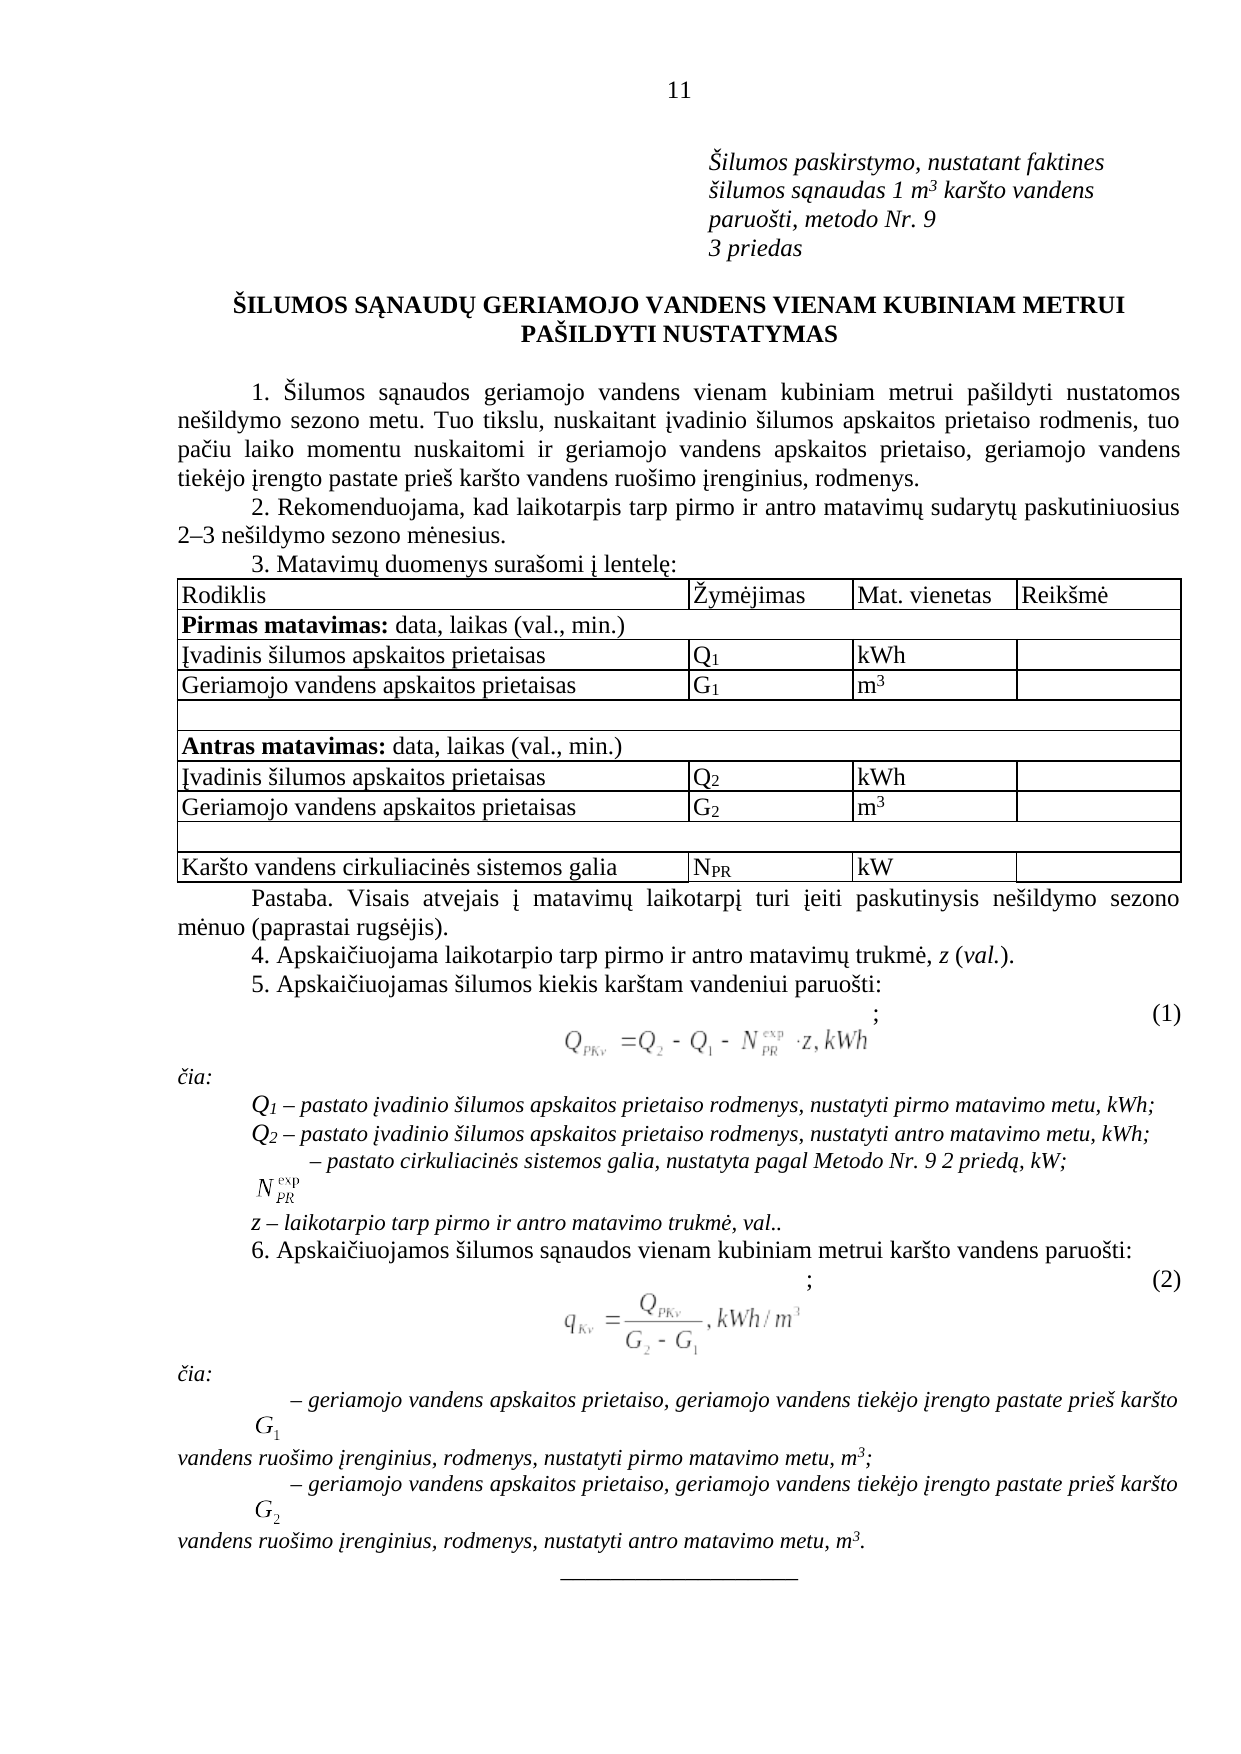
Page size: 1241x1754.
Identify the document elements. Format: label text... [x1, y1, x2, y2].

table_cell NPR [689, 853, 852, 881]
text Q1 – pastato įvadinio šilumos apskaitos prietaiso rodmenys, nustatyti pirmo matavimo metu, kWh; [177, 1089, 1181, 1118]
table_cell m3 [854, 792, 1016, 821]
text čia: [177, 1360, 1181, 1386]
text 4. Apskaičiuojama laikotarpio tarp pirmo ir antro matavimų trukmė, z (val.). [177, 940, 1181, 969]
table_header Mat. vienetas [854, 580, 1016, 608]
table_cell [1018, 640, 1180, 669]
text – geriamojo vandens apskaitos prietaiso, geriamojo vandens tiekėjo įrengto pastate prieš karšto vandens ruošimo įrenginius, rodmenys, nustatyti antro matavimo metu, m3. [177, 1470, 1181, 1554]
text 5. Apskaičiuojamas šilumos kiekis karštam vandeniui paruošti: [177, 969, 1181, 998]
table_cell Antras matavimas: data, laikas (val., min.) [178, 731, 1180, 760]
table_cell kWh [854, 762, 1016, 790]
text 2. Rekomenduojama, kad laikotarpis tarp pirmo ir antro matavimų sudarytų paskutiniuosius 2–3 nešildymo sezono mėnesius. [177, 492, 1181, 549]
text Q2 – pastato įvadinio šilumos apskaitos prietaiso rodmenys, nustatyti antro matavimo metu, kWh; [177, 1118, 1181, 1147]
text – geriamojo vandens apskaitos prietaiso, geriamojo vandens tiekėjo įrengto pastate prieš karšto vandens ruošimo įrenginius, rodmenys, nustatyti pirmo matavimo metu, m3; [177, 1386, 1181, 1470]
table_header Rodiklis [178, 580, 688, 608]
table_cell Geriamojo vandens apskaitos prietaisas [178, 792, 688, 821]
table_cell Q2 [690, 762, 852, 790]
table_cell [1018, 792, 1180, 821]
table_cell [1017, 853, 1180, 881]
table_cell Įvadinis šilumos apskaitos prietaisas [178, 762, 688, 790]
table_cell Geriamojo vandens apskaitos prietaisas [178, 671, 688, 699]
text z – laikotarpio tarp pirmo ir antro matavimo trukmė, val.. [177, 1207, 1181, 1236]
text ; (1) [177, 998, 1181, 1063]
table_header Žymėjimas [690, 580, 852, 608]
table_header Reikšmė [1018, 580, 1180, 608]
text 6. Apskaičiuojamos šilumos sąnaudos vienam kubiniam metrui karšto vandens paruošti: [177, 1236, 1181, 1264]
text 1. Šilumos sąnaudos geriamojo vandens vienam kubiniam metrui pašildyti nustatomos nešildymo sezono metu. Tuo tikslu, nuskaitant įvadinio šilumos apskaitos prietaiso rodmenis, tuo pačiu laiko momentu nuskaitomi ir geriamojo vandens apskaitos prietaiso, geriamojo vandens tiekėjo įrengto pastate prieš karšto vandens ruošimo įrenginius, rodmenys. [177, 377, 1181, 492]
table_cell [178, 822, 1180, 851]
text Šilumos paskirstymo, nustatant faktines šilumos sąnaudas 1 m3 karšto vandens paruošti, metodo Nr. 9 3 priedas [709, 147, 1181, 262]
text Pastaba. Visais atvejais į matavimų laikotarpį turi įeiti paskutinysis nešildymo sezono mėnuo (paprastai rugsėjis). [177, 883, 1181, 940]
table_cell [178, 701, 1180, 730]
table_cell [1018, 762, 1180, 790]
text ; (2) [177, 1264, 1181, 1360]
table_cell [1018, 671, 1180, 699]
table_cell Įvadinis šilumos apskaitos prietaisas [178, 640, 688, 669]
table_cell G2 [690, 792, 852, 821]
table_cell kWh [854, 640, 1016, 669]
text ___________________ [177, 1554, 1181, 1583]
table_cell m3 [854, 671, 1016, 699]
text ŠILUMOS SĄNAUDŲ GERIAMOJO VANDENS VIENAM KUBINIAM METRUI PAŠILDYTI NUSTATYMAS [177, 291, 1181, 348]
table_cell Karšto vandens cirkuliacinės sistemos galia [178, 853, 688, 881]
table_cell Pirmas matavimas: data, laikas (val., min.) [178, 610, 1180, 639]
table_cell G1 [690, 671, 852, 699]
text – pastato cirkuliacinės sistemos galia, nustatyta pagal Metodo Nr. 9 2 priedą, kW; [177, 1147, 1181, 1207]
table_cell Q1 [690, 640, 852, 669]
table_cell kW [853, 853, 1016, 881]
text čia: [177, 1063, 1181, 1089]
text 3. Matavimų duomenys surašomi į lentelę: [177, 549, 1181, 578]
